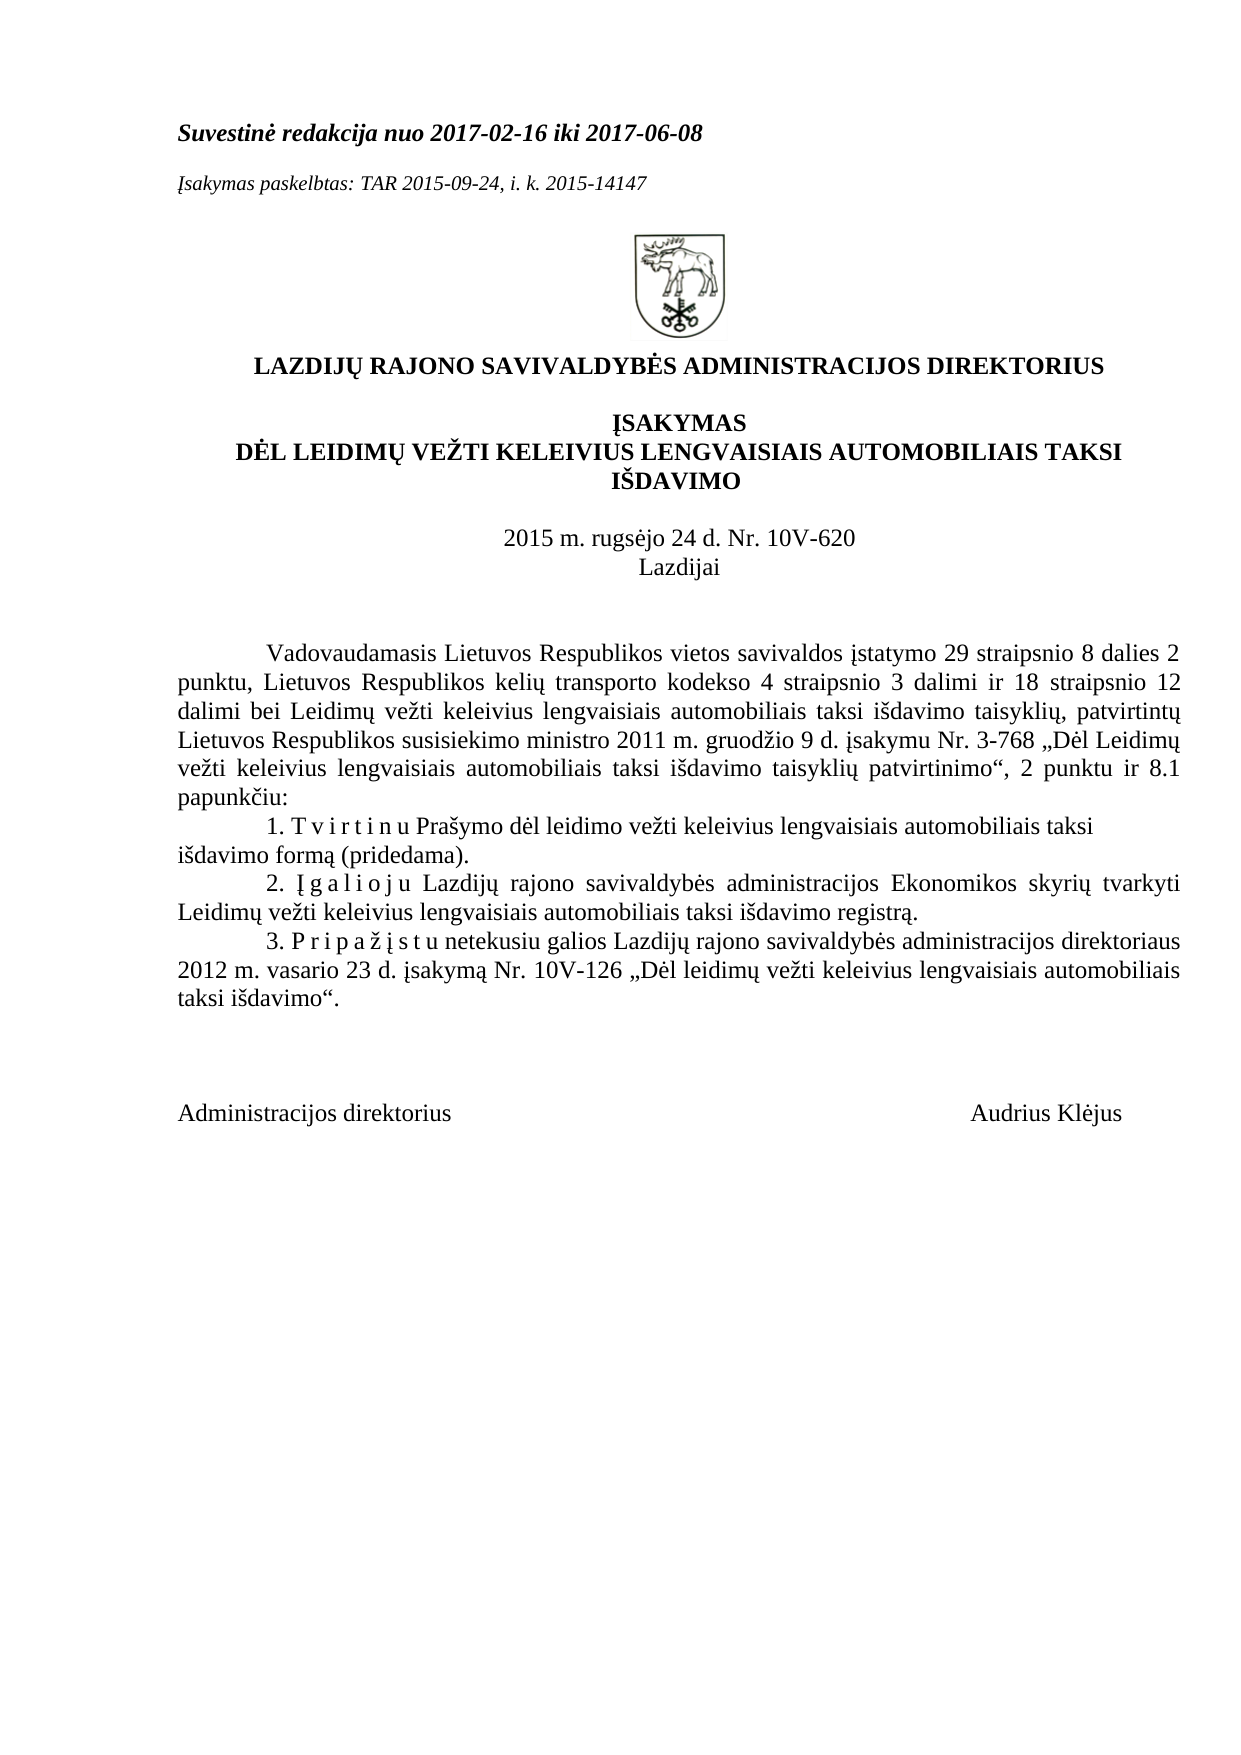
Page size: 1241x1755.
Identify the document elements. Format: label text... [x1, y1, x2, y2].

text Administracijos direktorius Audrius Klėjus [177, 1098, 1181, 1127]
text 3. Pripažįstu netekusiu galios Lazdijų rajono savivaldybės administracijos direktoriaus 2012 m. vasario 23 d. įsakymą Nr. 10V-126 „Dėl leidimų vežti keleivius lengvaisiais automobiliais taksi išdavimo“. [177, 926, 1181, 1012]
text 2015 m. rugsėjo 24 d. Nr. 10V-620 [177, 523, 1181, 552]
text Lazdijai [177, 552, 1181, 581]
text Įsakymas paskelbtas: TAR 2015-09-24, i. k. 2015-14147 [177, 171, 1181, 195]
text 1. Tvirtinu Prašymo dėl leidimo vežti keleivius lengvaisiais automobiliais taksi [266, 811, 1181, 840]
text Vadovaudamasis Lietuvos Respublikos vietos savivaldos įstatymo 29 straipsnio 8 dalies 2 punktu, Lietuvos Respublikos kelių transporto kodekso 4 straipsnio 3 dalimi ir 18 straipsnio 12 dalimi bei Leidimų vežti keleivius lengvaisiais automobiliais taksi išdavimo taisyklių, patvirtintų Lietuvos Respublikos susisiekimo ministro 2011 m. gruodžio 9 d. įsakymu Nr. 3-768 „Dėl Leidimų vežti keleivius lengvaisiais automobiliais taksi išdavimo taisyklių patvirtinimo“, 2 punktu ir 8.1 papunkčiu: [177, 638, 1181, 811]
text išdavimo formą (pridedama). [177, 840, 1181, 868]
text LAZDIJŲ RAJONO SAVIVALDYBĖS ADMINISTRACIJOS DIREKTORIUS [177, 351, 1181, 380]
text ĮSAKYMAS [177, 408, 1181, 437]
text DĖL LEIDIMŲ VEŽTI KELEIVIUS LENGVAISIAIS AUTOMOBILIAIS TAKSI IŠDAVIMO [177, 437, 1181, 495]
text Suvestinė redakcija nuo 2017-02-16 iki 2017-06-08 [177, 118, 1181, 147]
text 2. Įgalioju Lazdijų rajono savivaldybės administracijos Ekonomikos skyrių tvarkyti Leidimų vežti keleivius lengvaisiais automobiliais taksi išdavimo registrą. [177, 868, 1181, 926]
